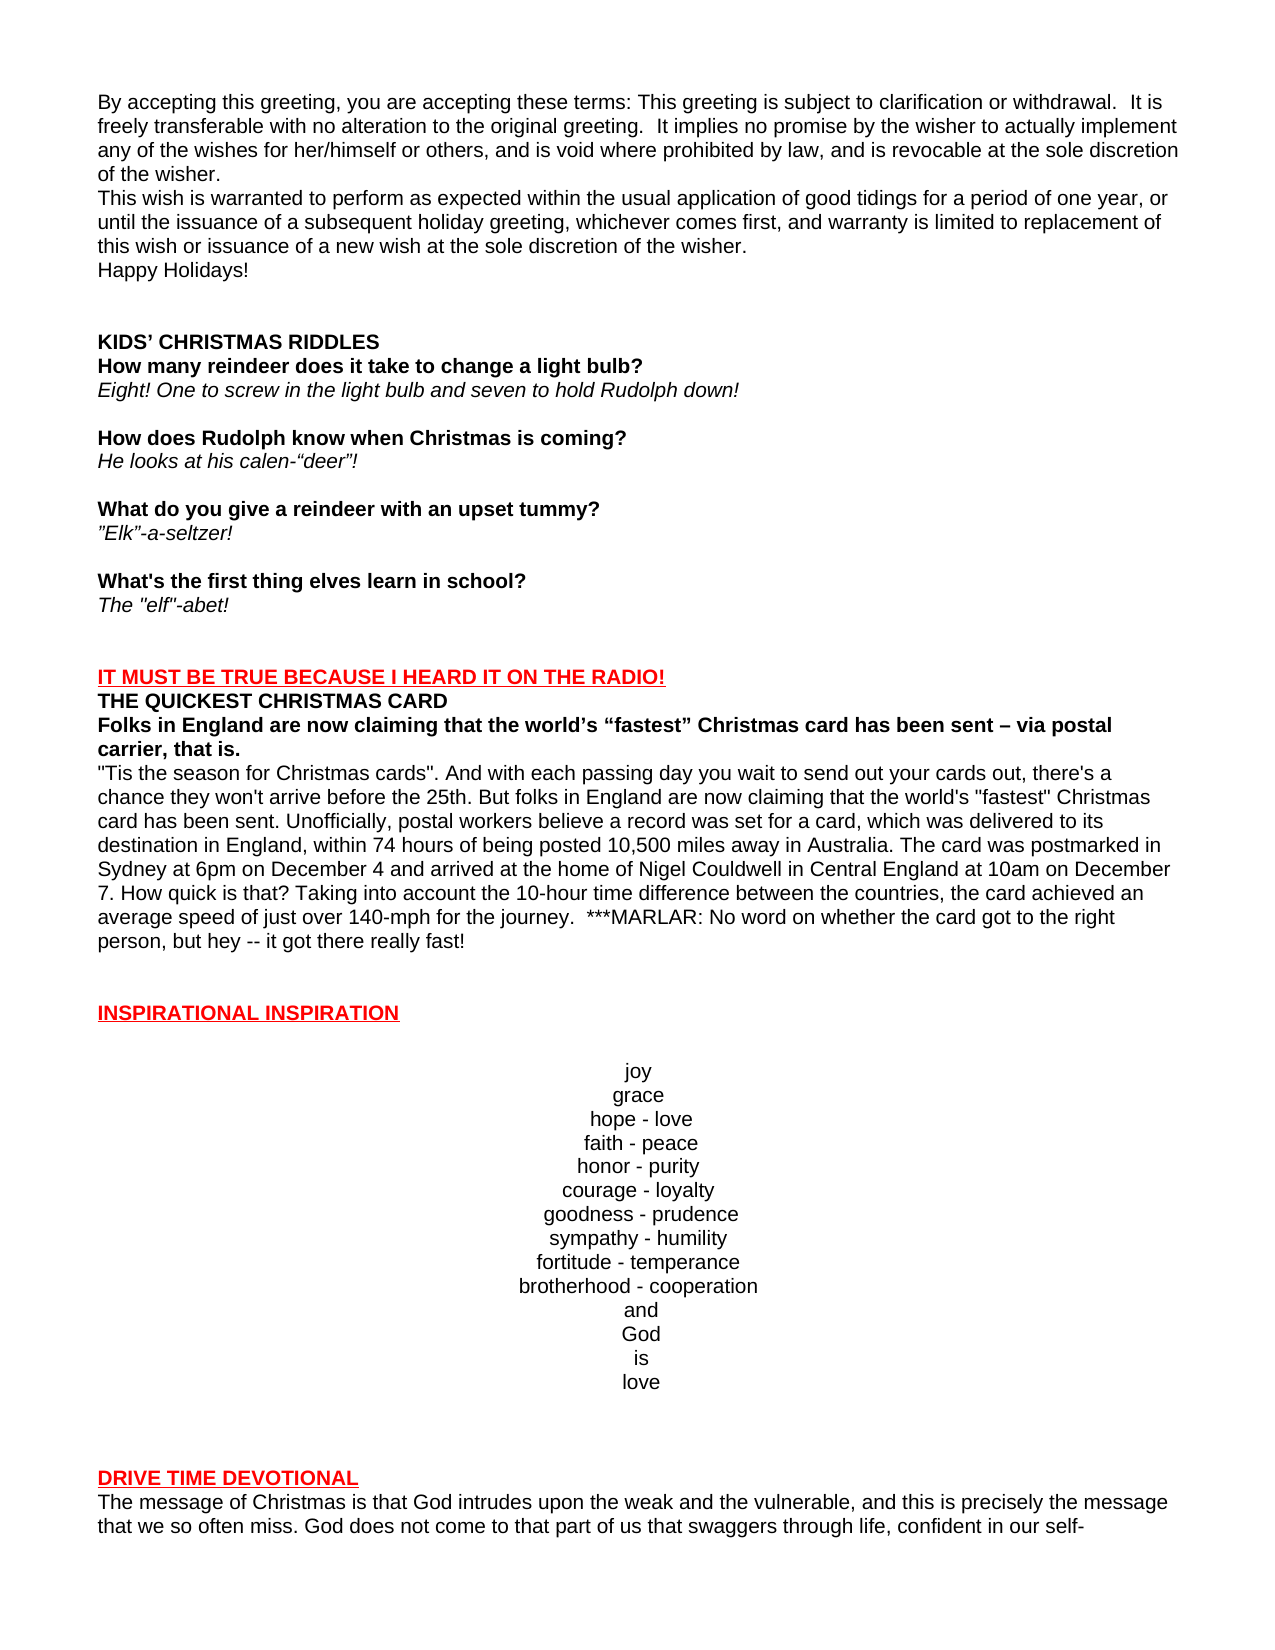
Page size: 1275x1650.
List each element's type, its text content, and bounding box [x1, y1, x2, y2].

text How does Rudolph know when Christmas is coming? He looks at his calen-“deer”! [97, 425, 1185, 473]
text How many reindeer does it take to change a light bulb? Eight! One to screw in the light bulb and seven to hold Rudolph down! [97, 353, 1185, 401]
text DRIVE TIME DEVOTIONAL [97, 1466, 1185, 1490]
text KIDS’ CHRISTMAS RIDDLES [97, 329, 1185, 353]
text What's the first thing elves learn in school? The "elf"-abet! [97, 569, 1185, 617]
text By accepting this greeting, you are accepting these terms: This greeting is subject to clarification or withdrawal. It is freely transferable with no alteration to the original greeting. It implies no promise by the wisher to actually implement any of the wishes for her/himself or others, and is void where prohibited by law, and is revocable at the sole discretion of the wisher. [97, 90, 1185, 186]
text What do you give a reindeer with an upset tummy? ”Elk”-a-seltzer! [97, 497, 1185, 545]
text INSPIRATIONAL INSPIRATION [97, 1000, 1185, 1024]
text joy grace hope - love faith - peace honor - purity courage - loyalty goodness - prudence sympathy - humility fortitude - temperance brotherhood - cooperation and God is love [97, 1058, 1185, 1394]
text This wish is warranted to perform as expected within the usual application of good tidings for a period of one year, or until the issuance of a subsequent holiday greeting, whichever comes first, and warranty is limited to replacement of this wish or issuance of a new wish at the sole discretion of the wisher. [97, 186, 1185, 258]
text "Tis the season for Christmas cards". And with each passing day you wait to send out your cards out, there's a chance they won't arrive before the 25th. But folks in England are now claiming that the world's "fastest" Christmas card has been sent. Unofficially, postal workers believe a record was set for a card, which was delivered to its destination in England, within 74 hours of being posted 10,500 miles away in Australia. The card was postmarked in Sydney at 6pm on December 4 and arrived at the home of Nigel Couldwell in Central England at 10am on December 7. How quick is that? Taking into account the 10-hour time difference between the countries, the card achieved an average speed of just over 140-mph for the journey. ***MARLAR: No word on whether the card got to the right person, but hey -- it got there really fast! [97, 761, 1185, 952]
text Happy Holidays! [97, 258, 1185, 282]
text THE QUICKEST CHRISTMAS CARD [97, 689, 1185, 713]
text Folks in England are now claiming that the world’s “fastest” Christmas card has been sent – via postal carrier, that is. [97, 713, 1185, 761]
text The message of Christmas is that God intrudes upon the weak and the vulnerable, and this is precisely the message that we so often miss. God does not come to that part of us that swaggers through life, confident in our self- [97, 1490, 1185, 1538]
text IT MUST BE TRUE BECAUSE I HEARD IT ON THE RADIO! [97, 665, 1185, 689]
